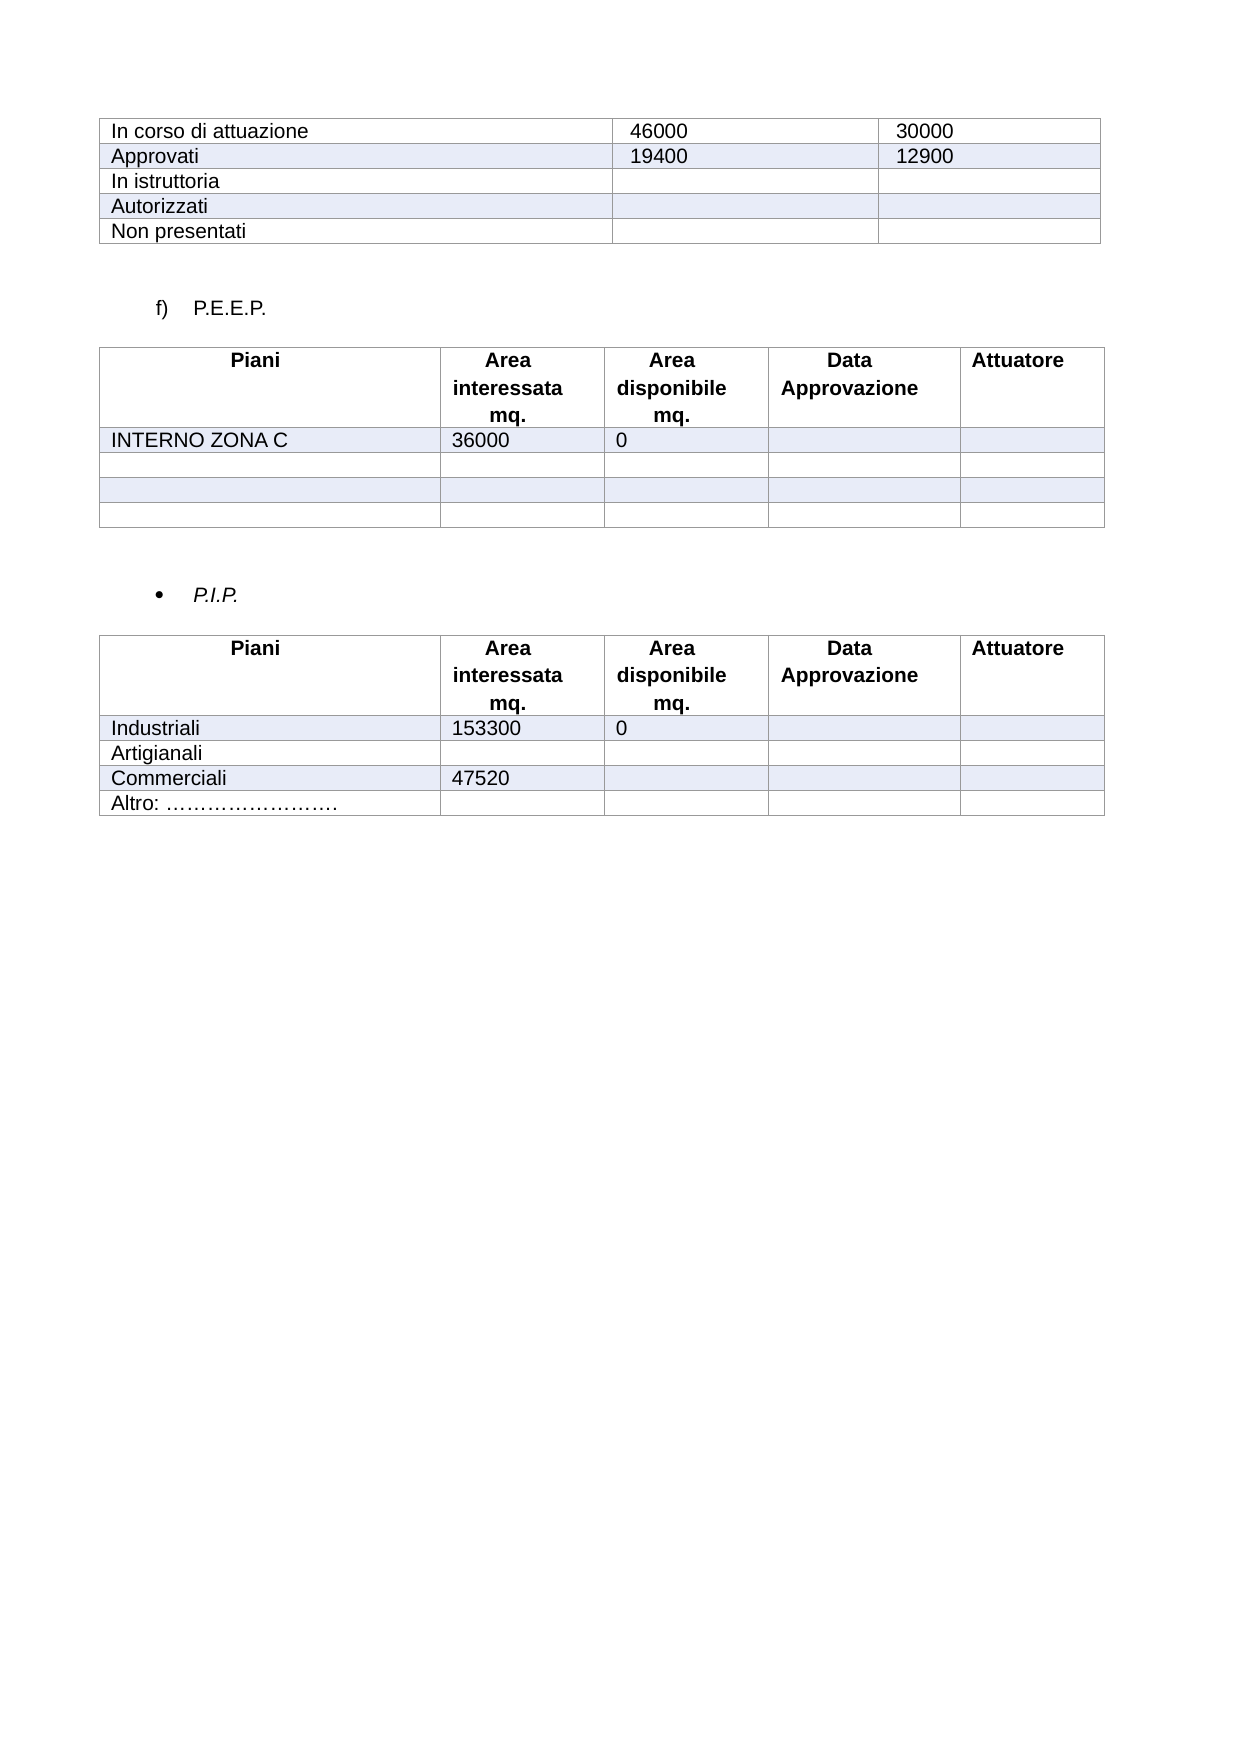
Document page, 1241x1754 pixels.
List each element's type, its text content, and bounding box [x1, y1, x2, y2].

table_cell INTERNO ZONA C [100, 428, 440, 452]
table_header Piani [100, 348, 440, 427]
table_cell [441, 791, 604, 815]
table_cell [441, 453, 604, 477]
table_cell In istruttoria [100, 169, 612, 193]
table_cell [441, 741, 604, 765]
table_header Attuatore [961, 348, 1104, 427]
table_cell 12900 [879, 144, 1100, 168]
table_cell 30000 [879, 119, 1100, 143]
table_cell 19400 [613, 144, 878, 168]
table_cell Non presentati [100, 219, 612, 243]
table_cell [961, 741, 1104, 765]
table_cell [613, 194, 878, 218]
table_cell [769, 453, 960, 477]
table_cell In corso di attuazione [100, 119, 612, 143]
table_cell [769, 716, 960, 740]
table_header Attuatore [961, 636, 1104, 715]
table_cell [441, 503, 604, 527]
table_cell [605, 766, 768, 790]
table_cell [613, 169, 878, 193]
table_cell Autorizzati [100, 194, 612, 218]
table_cell [605, 453, 768, 477]
table_cell 153300 [441, 716, 604, 740]
table_cell [879, 219, 1100, 243]
table_header Data Approvazione [769, 348, 960, 427]
table_cell [961, 503, 1104, 527]
table_cell [769, 791, 960, 815]
table_cell [961, 716, 1104, 740]
table_header Data Approvazione [769, 636, 960, 715]
table_cell 0 [605, 716, 768, 740]
table_cell [441, 478, 604, 502]
table_cell [613, 219, 878, 243]
table_header Area interessata mq. [441, 636, 604, 715]
table_cell [769, 428, 960, 452]
table_cell Altro: ……………………. [100, 791, 440, 815]
table_cell 0 [605, 428, 768, 452]
table_cell [961, 791, 1104, 815]
table_cell [100, 503, 440, 527]
table_cell 47520 [441, 766, 604, 790]
table_cell [961, 428, 1104, 452]
list P.E.E.P. [156, 296, 1122, 319]
table_header Area interessata mq. [441, 348, 604, 427]
table_cell [100, 478, 440, 502]
table_cell [769, 766, 960, 790]
table_cell [605, 791, 768, 815]
table_header Piani [100, 636, 440, 715]
table_cell [769, 741, 960, 765]
table_cell [100, 453, 440, 477]
table_cell Artigianali [100, 741, 440, 765]
table_cell 36000 [441, 428, 604, 452]
table_header Area disponibile mq. [605, 348, 768, 427]
table_header Area disponibile mq. [605, 636, 768, 715]
list P.I.P. [156, 583, 1122, 607]
table_cell Approvati [100, 144, 612, 168]
table_cell [961, 453, 1104, 477]
table_cell Commerciali [100, 766, 440, 790]
table_cell [769, 503, 960, 527]
table_cell [961, 766, 1104, 790]
table_cell [879, 169, 1100, 193]
table_cell 46000 [613, 119, 878, 143]
table_cell [605, 503, 768, 527]
table_cell Industriali [100, 716, 440, 740]
table_cell [879, 194, 1100, 218]
table_cell [769, 478, 960, 502]
table_cell [605, 478, 768, 502]
table_cell [961, 478, 1104, 502]
table_cell [605, 741, 768, 765]
